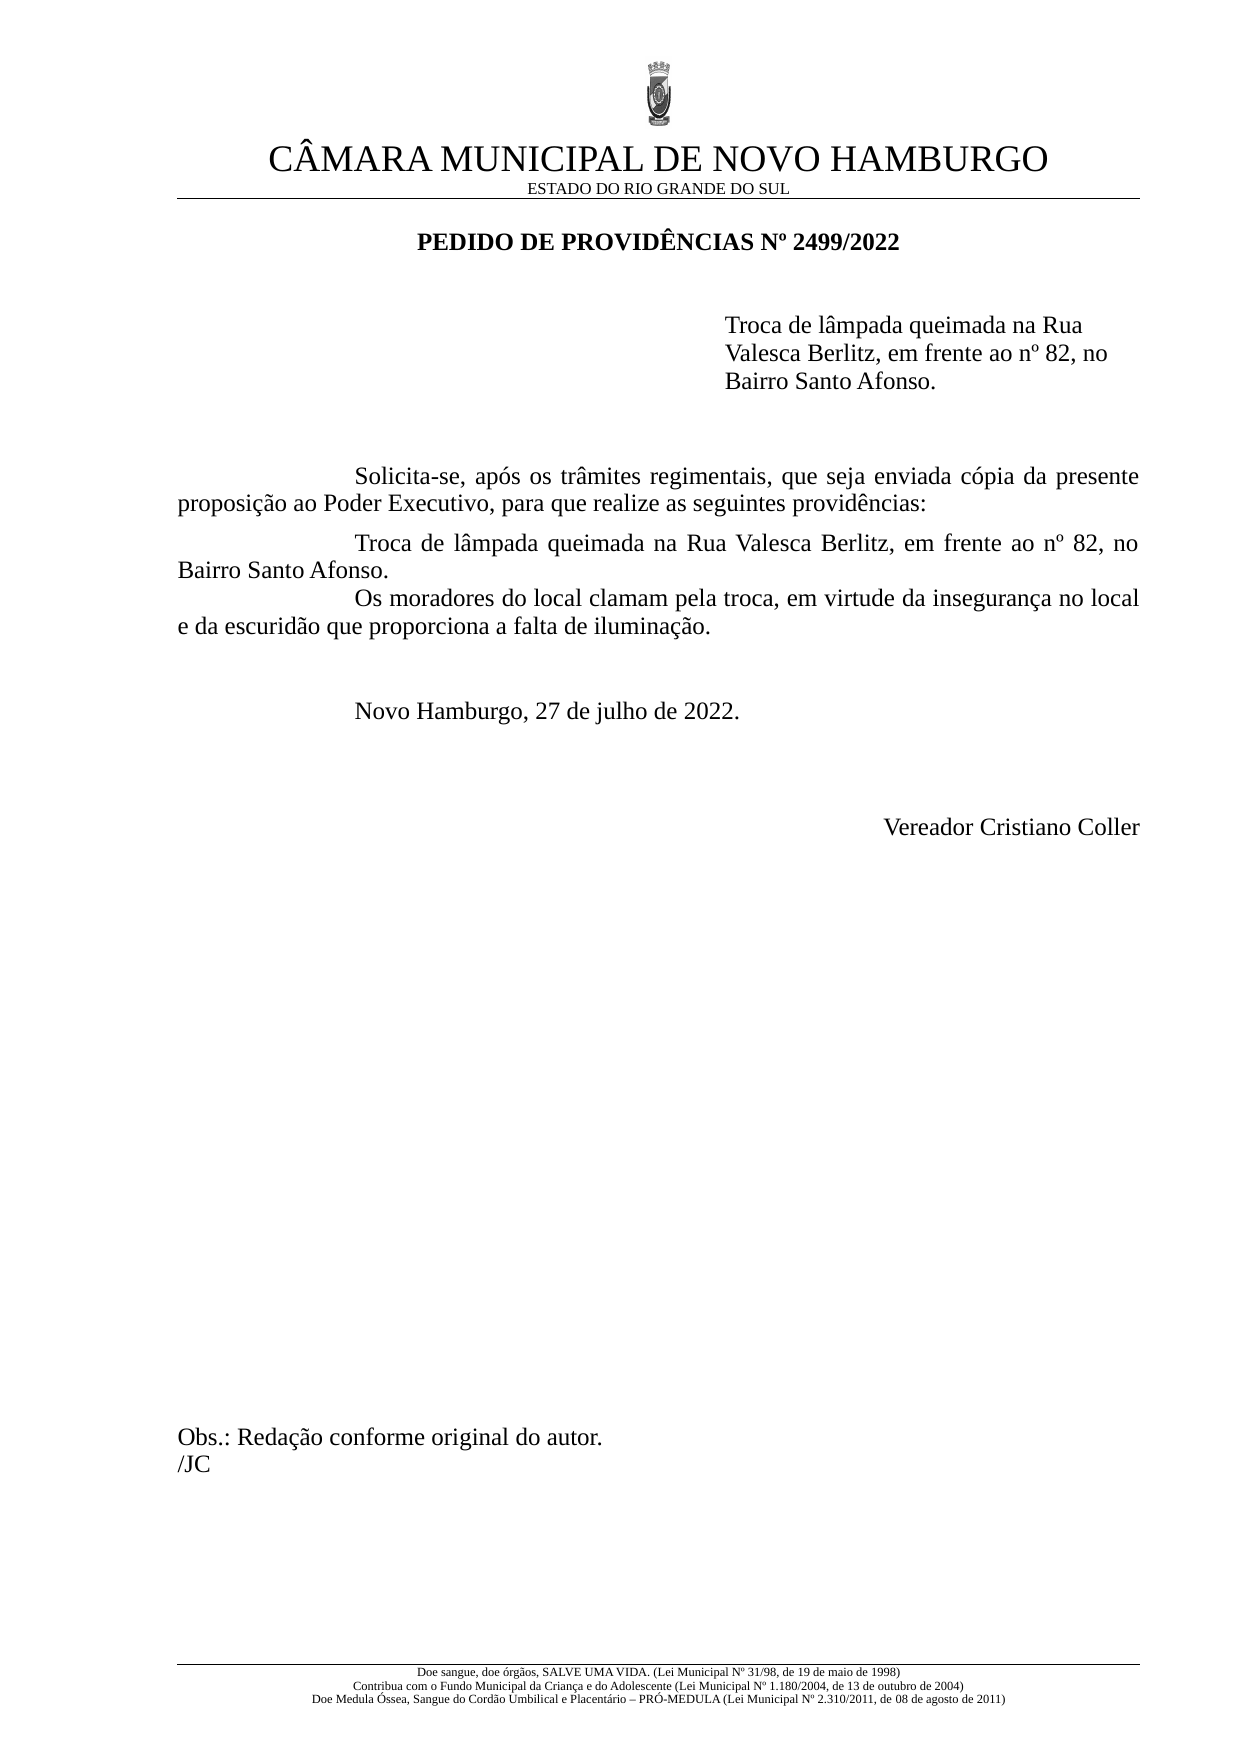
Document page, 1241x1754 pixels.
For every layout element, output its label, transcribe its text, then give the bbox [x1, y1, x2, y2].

text Novo Hamburgo, 27 de julho de 2022. [177, 697, 1140, 725]
text /JC [177, 1451, 1140, 1478]
text Obs.: Redação conforme original do autor. [177, 1423, 1140, 1451]
text Vereador Cristiano Coller [649, 813, 1140, 841]
text Solicita-se, após os trâmites regimentais, que seja enviada cópia da presente proposição ao Poder Executivo, para que realize as seguintes providências: [177, 462, 1140, 517]
text Troca de lâmpada queimada na Rua Valesca Berlitz, em frente ao nº 82, no Bairro Santo Afonso. [177, 529, 1140, 584]
text Os moradores do local clamam pela troca, em virtude da insegurança no local e da escuridão que proporciona a falta de iluminação. [177, 584, 1140, 640]
list Troca de lâmpada queimada na Rua Valesca Berlitz, em frente ao nº 82, no Bairro Santo Afonso. [687, 311, 1140, 394]
text PEDIDO DE PROVIDÊNCIAS Nº 2499/2022 [177, 228, 1140, 256]
